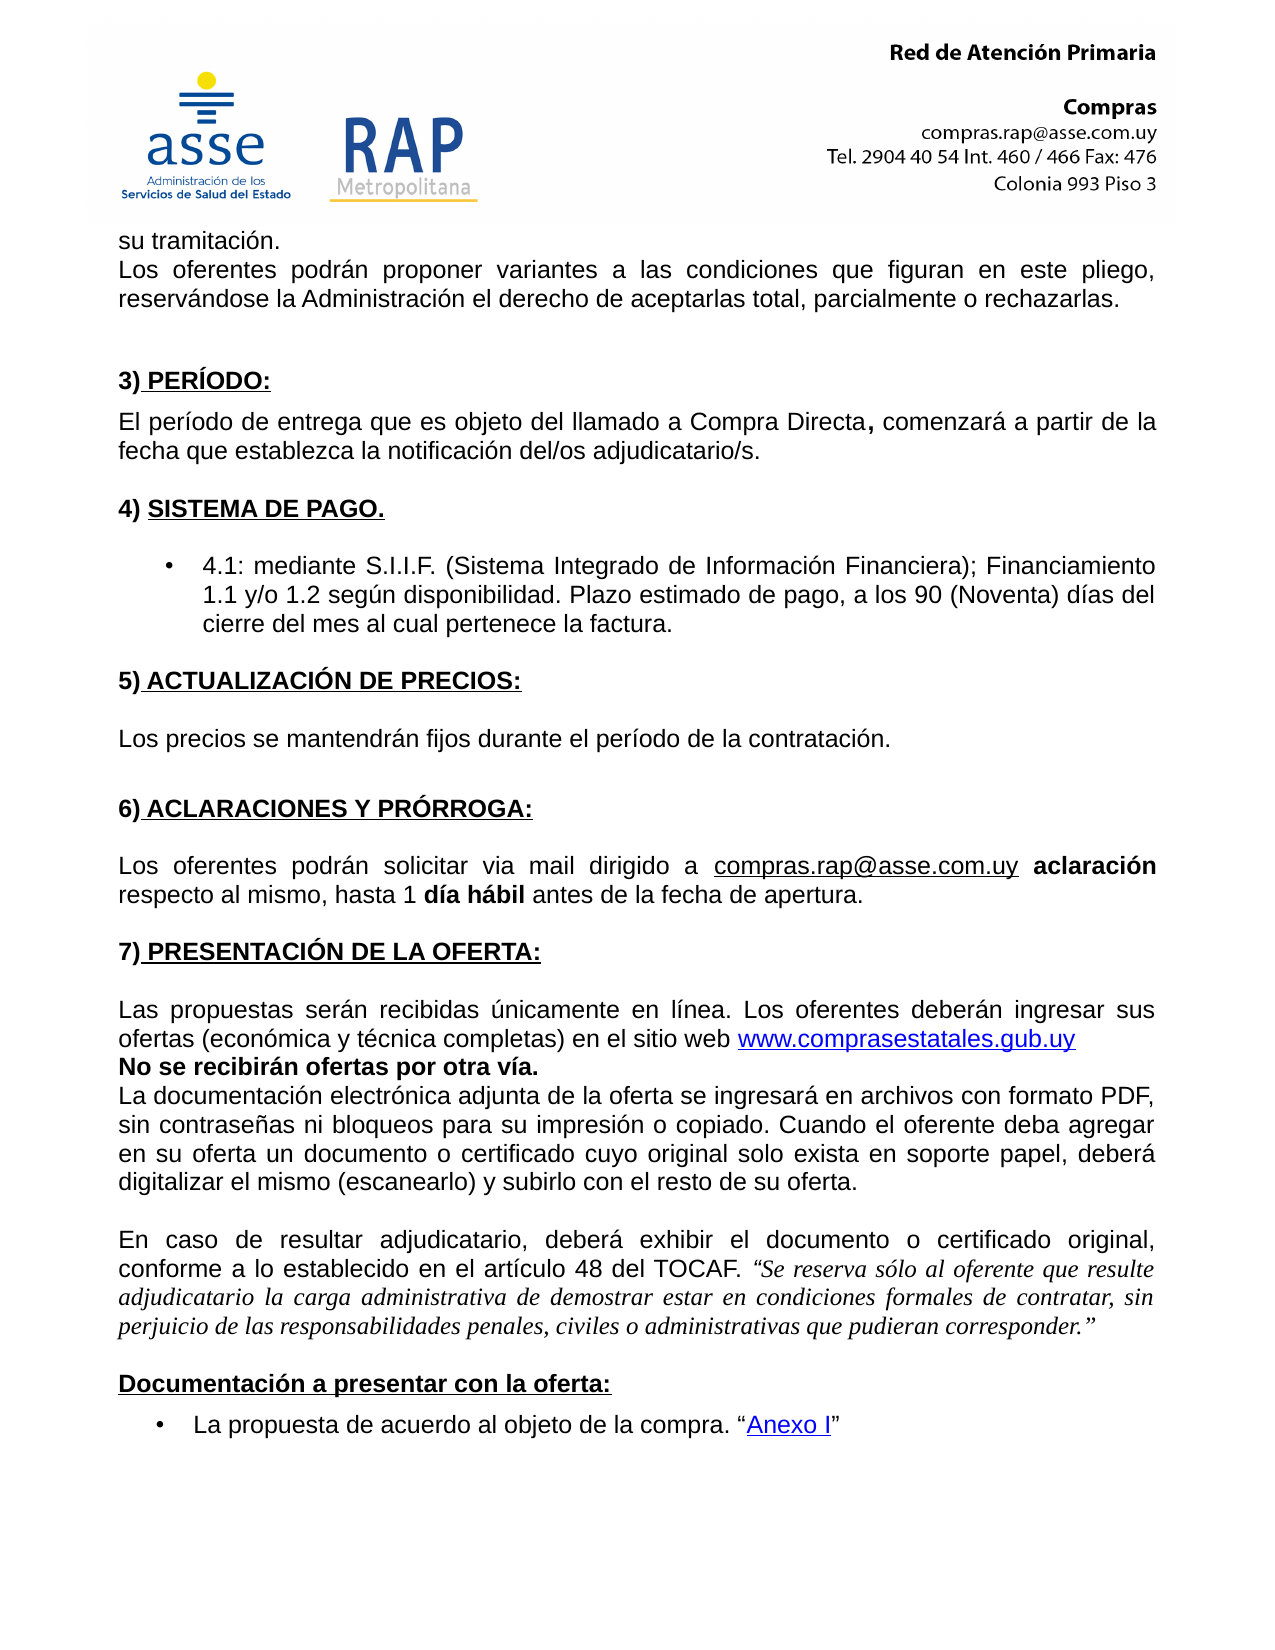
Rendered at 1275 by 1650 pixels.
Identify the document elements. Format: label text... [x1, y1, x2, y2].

text 6) ACLARACIONES Y PRÓRROGA: [118, 794, 1157, 822]
text 3) PERÍODO: [118, 366, 1157, 395]
text No se recibirán ofertas por otra vía. [118, 1052, 1157, 1081]
text Los oferentes podrán proponer variantes a las condiciones que figuran en este pliego, reservándose la Administración el derecho de aceptarlas total, parcialmente o rechazarlas. [118, 255, 1157, 312]
picture [82, 17, 1177, 226]
text La documentación electrónica adjunta de la oferta se ingresará en archivos con formato PDF, sin contraseñas ni bloqueos para su impresión o copiado. Cuando el oferente deba agregar en su oferta un documento o certificado cuyo original solo exista en soporte papel, deberá digitalizar el mismo (escanearlo) y subirlo con el resto de su oferta. [118, 1081, 1157, 1196]
list 5) ACTUALIZACIÓN DE PRECIOS: [118, 666, 1157, 695]
text 7) PRESENTACIÓN DE LA OFERTA: [118, 937, 1157, 966]
text El período de entrega que es objeto del llamado a Compra Directa, comenzará a partir de la fecha que establezca la notificación del/os adjudicatario/s. [118, 407, 1157, 465]
list La propuesta de acuerdo al objeto de la compra. “Anexo I” [156, 1410, 1157, 1439]
text Los oferentes podrán solicitar via mail dirigido a compras.rap@asse.com.uy aclaración respecto al mismo, hasta 1 día hábil antes de la fecha de apertura. [118, 851, 1157, 909]
text 4) SISTEMA DE PAGO. [118, 493, 1157, 522]
text Los precios se mantendrán fijos durante el período de la contratación. [118, 724, 1157, 752]
text su tramitación. [118, 226, 1157, 255]
text Las propuestas serán recibidas únicamente en línea. Los oferentes deberán ingresar sus ofertas (económica y técnica completas) en el sitio web www.comprasestatales.gub.uy [118, 995, 1157, 1052]
text Documentación a presentar con la oferta: [118, 1369, 1157, 1397]
text En caso de resultar adjudicatario, deberá exhibir el documento o certificado original, conforme a lo establecido en el artículo 48 del TOCAF. “Se reserva sólo al oferente que resulte adjudicatario la carga administrativa de demostrar estar en condiciones formales de contratar, sin perjuicio de las responsabilidades penales, civiles o administrativas que pudieran corresponder.” [118, 1225, 1157, 1340]
list 4.1: mediante S.I.I.F. (Sistema Integrado de Información Financiera); Financiamiento 1.1 y/o 1.2 según disponibilidad. Plazo estimado de pago, a los 90 (Noventa) días del cierre del mes al cual pertenece la factura. [165, 551, 1157, 637]
